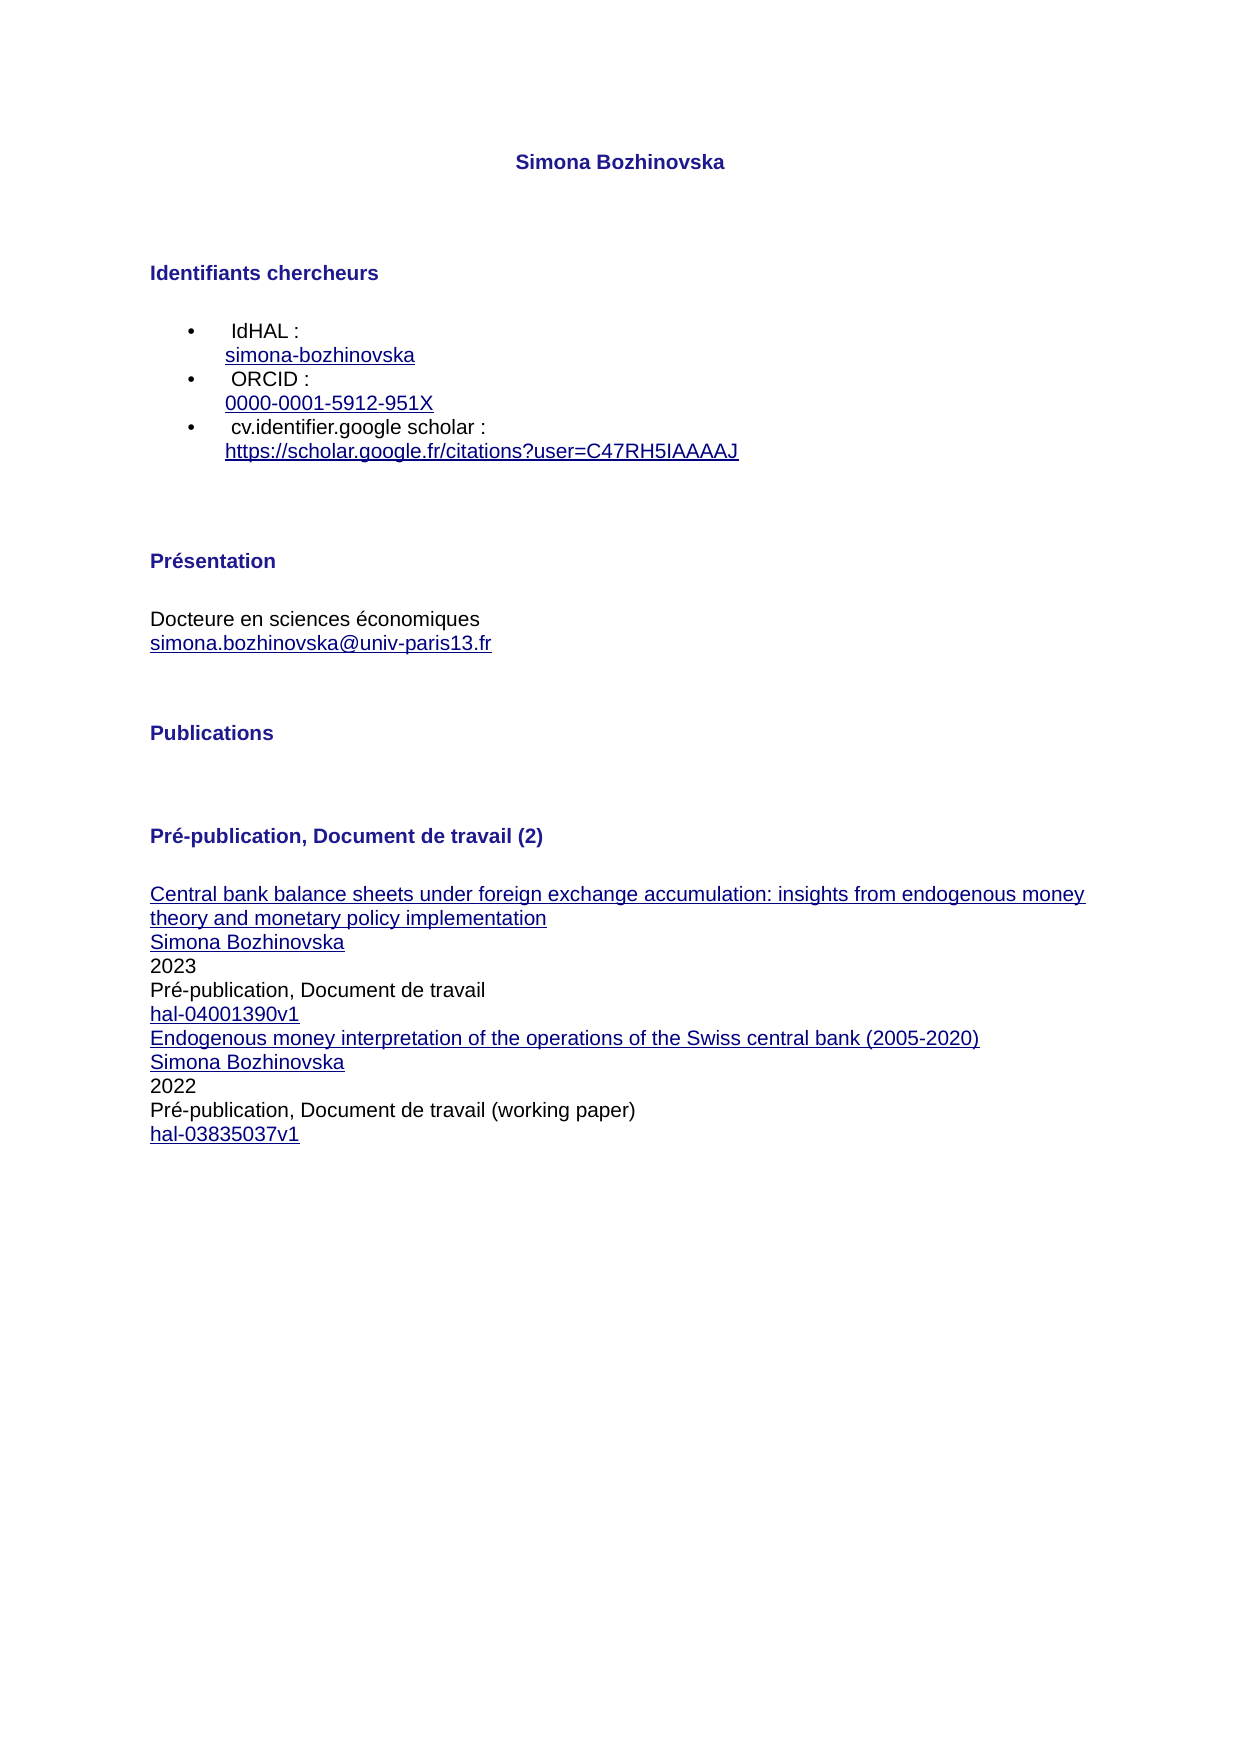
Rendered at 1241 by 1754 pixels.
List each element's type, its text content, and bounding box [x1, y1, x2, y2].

subtitle Simona Bozhinovska [150, 150, 1090, 174]
text simona.bozhinovska@univ-paris13.fr [150, 631, 1090, 655]
text Docteure en sciences économiques [150, 607, 1090, 631]
table_cell Endogenous money interpretation of the operations of the Swiss central bank (2005-2020) Simona Bozhinovska 2022 Pré-publication, Document de travail (working paper) hal-03835037v1 [150, 1026, 1090, 1146]
subtitle Pré-publication, Document de travail (2) [150, 824, 1090, 848]
list 0000-0001-5912-951X [187, 391, 1090, 414]
list simona-bozhinovska [187, 343, 1090, 367]
list ORCID : [187, 367, 1090, 391]
table_header Central bank balance sheets under foreign exchange accumulation: insights from endogenous money theory and monetary policy implementation Simona Bozhinovska 2023 Pré-publication, Document de travail hal-04001390v1 [150, 882, 1090, 1026]
subtitle Identifiants chercheurs [150, 260, 1090, 284]
list https://scholar.google.fr/citations?user=C47RH5IAAAAJ [187, 438, 1090, 462]
list cv.identifier.google scholar : [187, 414, 1090, 438]
subtitle Présentation [150, 549, 1090, 573]
subtitle Publications [150, 721, 1090, 745]
list IdHAL : [187, 319, 1090, 343]
